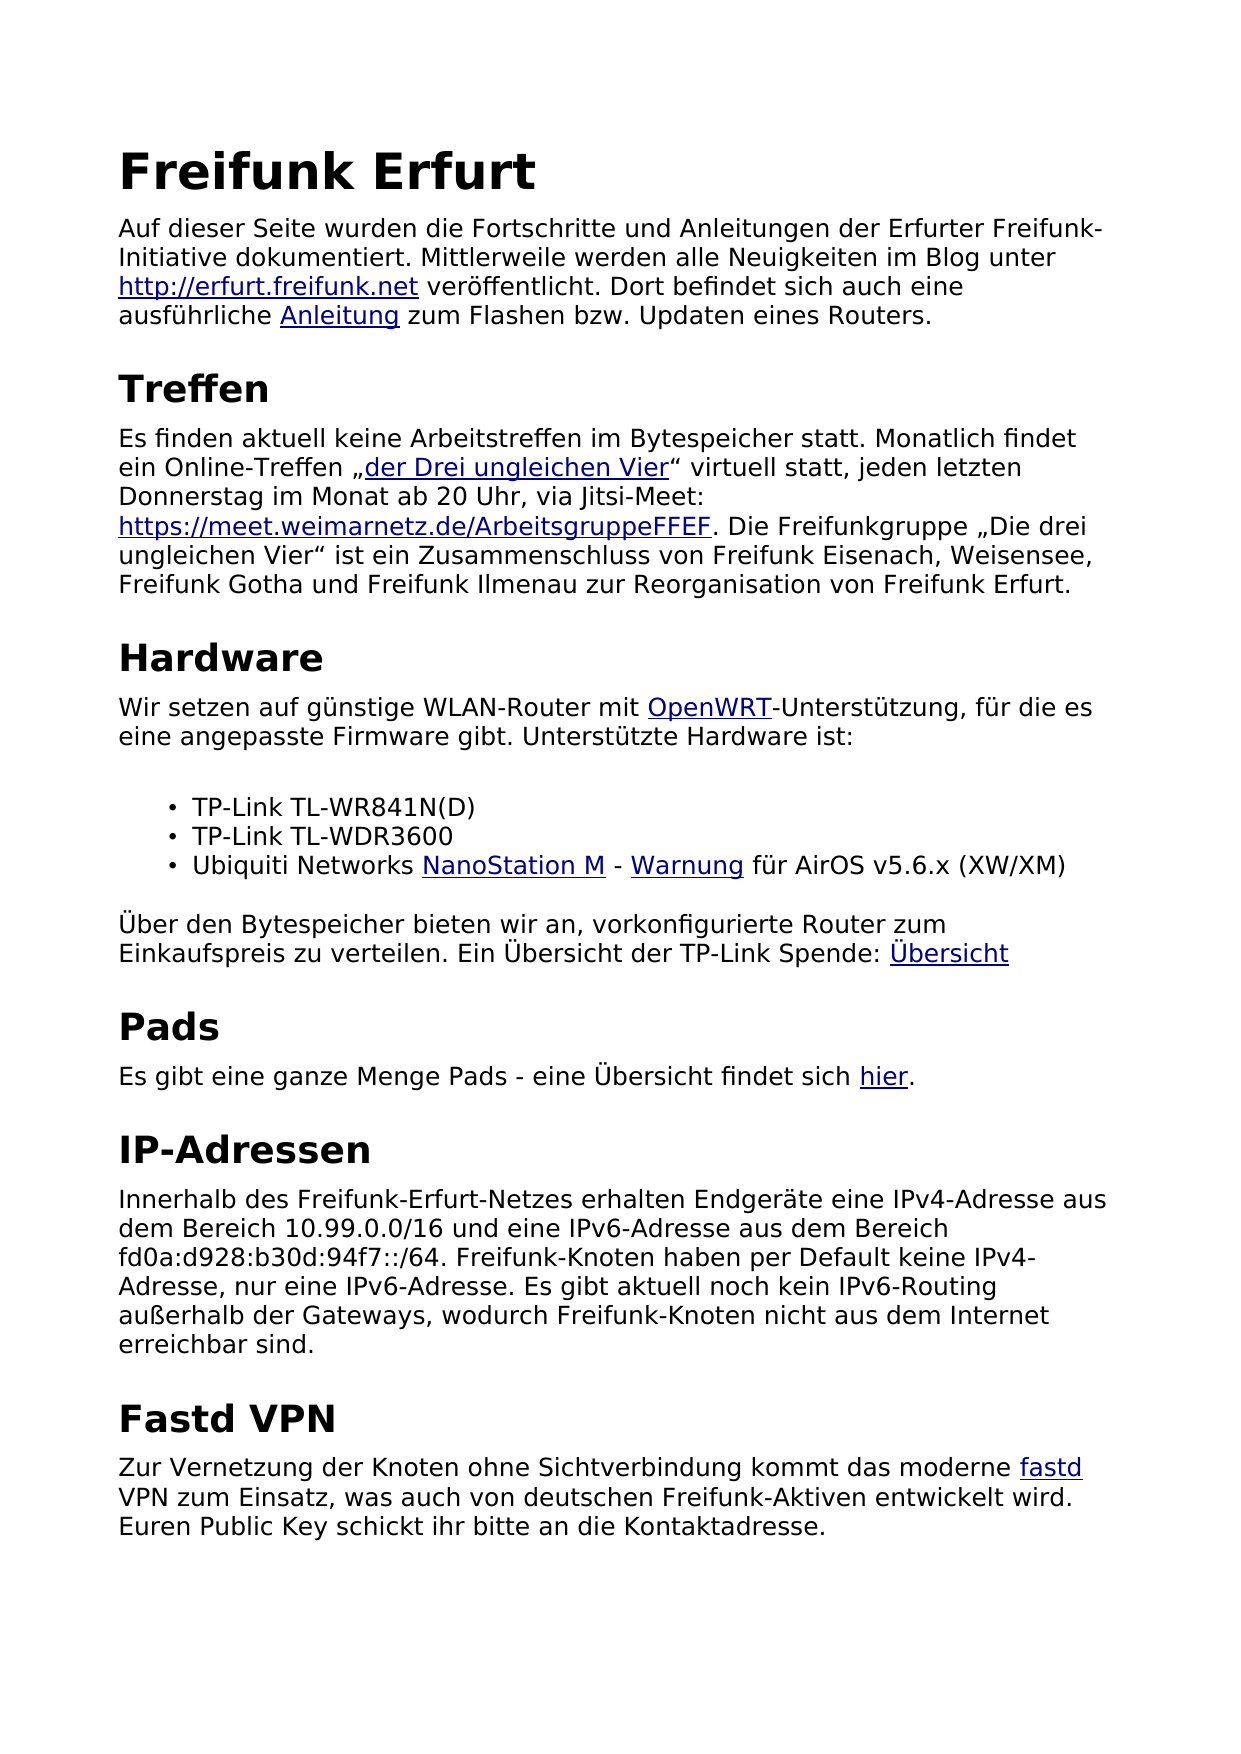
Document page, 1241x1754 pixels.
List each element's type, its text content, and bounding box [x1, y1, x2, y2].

subtitle Treffen [118, 368, 1122, 412]
text Zur Vernetzung der Knoten ohne Sichtverbindung kommt das moderne fastd VPN zum Einsatz, was auch von deutschen Freifunk-Aktiven entwickelt wird. Euren Public Key schickt ihr bitte an die Kontaktadresse. [118, 1453, 1122, 1541]
text Über den Bytespeicher bieten wir an, vorkonfigurierte Router zum Einkaufspreis zu verteilen. Ein Übersicht der TP-Link Spende: Übersicht [118, 910, 1122, 968]
text Es finden aktuell keine Arbeitstreffen im Bytespeicher statt. Monatlich findet ein Online-Treffen „der Drei ungleichen Vier“ virtuell statt, jeden letzten Donnerstag im Monat ab 20 Uhr, via Jitsi-Meet: https://meet.weimarnetz.de/ArbeitsgruppeFFEF. Die Freifunkgruppe „Die drei ungleichen Vier“ ist ein Zusammenschluss von Freifunk Eisenach, Weisensee, Freifunk Gotha und Freifunk Ilmenau zur Reorganisation von Freifunk Erfurt. [118, 424, 1122, 599]
text Auf dieser Seite wurden die Fortschritte und Anleitungen der Erfurter Freifunk-Initiative dokumentiert. Mittlerweile werden alle Neuigkeiten im Blog unter http://erfurt.freifunk.net veröffentlicht. Dort befindet sich auch eine ausführliche Anleitung zum Flashen bzw. Updaten eines Routers. [118, 214, 1122, 331]
text Es gibt eine ganze Menge Pads - eine Übersicht findet sich hier. [118, 1062, 1122, 1091]
list Ubiquiti Networks NanoStation M - Warnung für AirOS v5.6.x (XW/XM) [177, 851, 1122, 881]
subtitle Pads [118, 1006, 1122, 1049]
subtitle Freifunk Erfurt [118, 143, 1122, 201]
subtitle IP-Adressen [118, 1129, 1122, 1172]
list TP-Link TL-WR841N(D) [177, 793, 1122, 822]
text Wir setzen auf günstige WLAN-Router mit OpenWRT-Unterstützung, für die es eine angepasste Firmware gibt. Unterstützte Hardware ist: [118, 693, 1122, 751]
text Innerhalb des Freifunk-Erfurt-Netzes erhalten Endgeräte eine IPv4-Adresse aus dem Bereich 10.99.0.0/16 und eine IPv6-Adresse aus dem Bereich fd0a:d928:b30d:94f7::/64. Freifunk-Knoten haben per Default keine IPv4-Adresse, nur eine IPv6-Adresse. Es gibt aktuell noch kein IPv6-Routing außerhalb der Gateways, wodurch Freifunk-Knoten nicht aus dem Internet erreichbar sind. [118, 1185, 1122, 1360]
list TP-Link TL-WDR3600 [177, 822, 1122, 851]
subtitle Hardware [118, 637, 1122, 680]
subtitle Fastd VPN [118, 1397, 1122, 1441]
